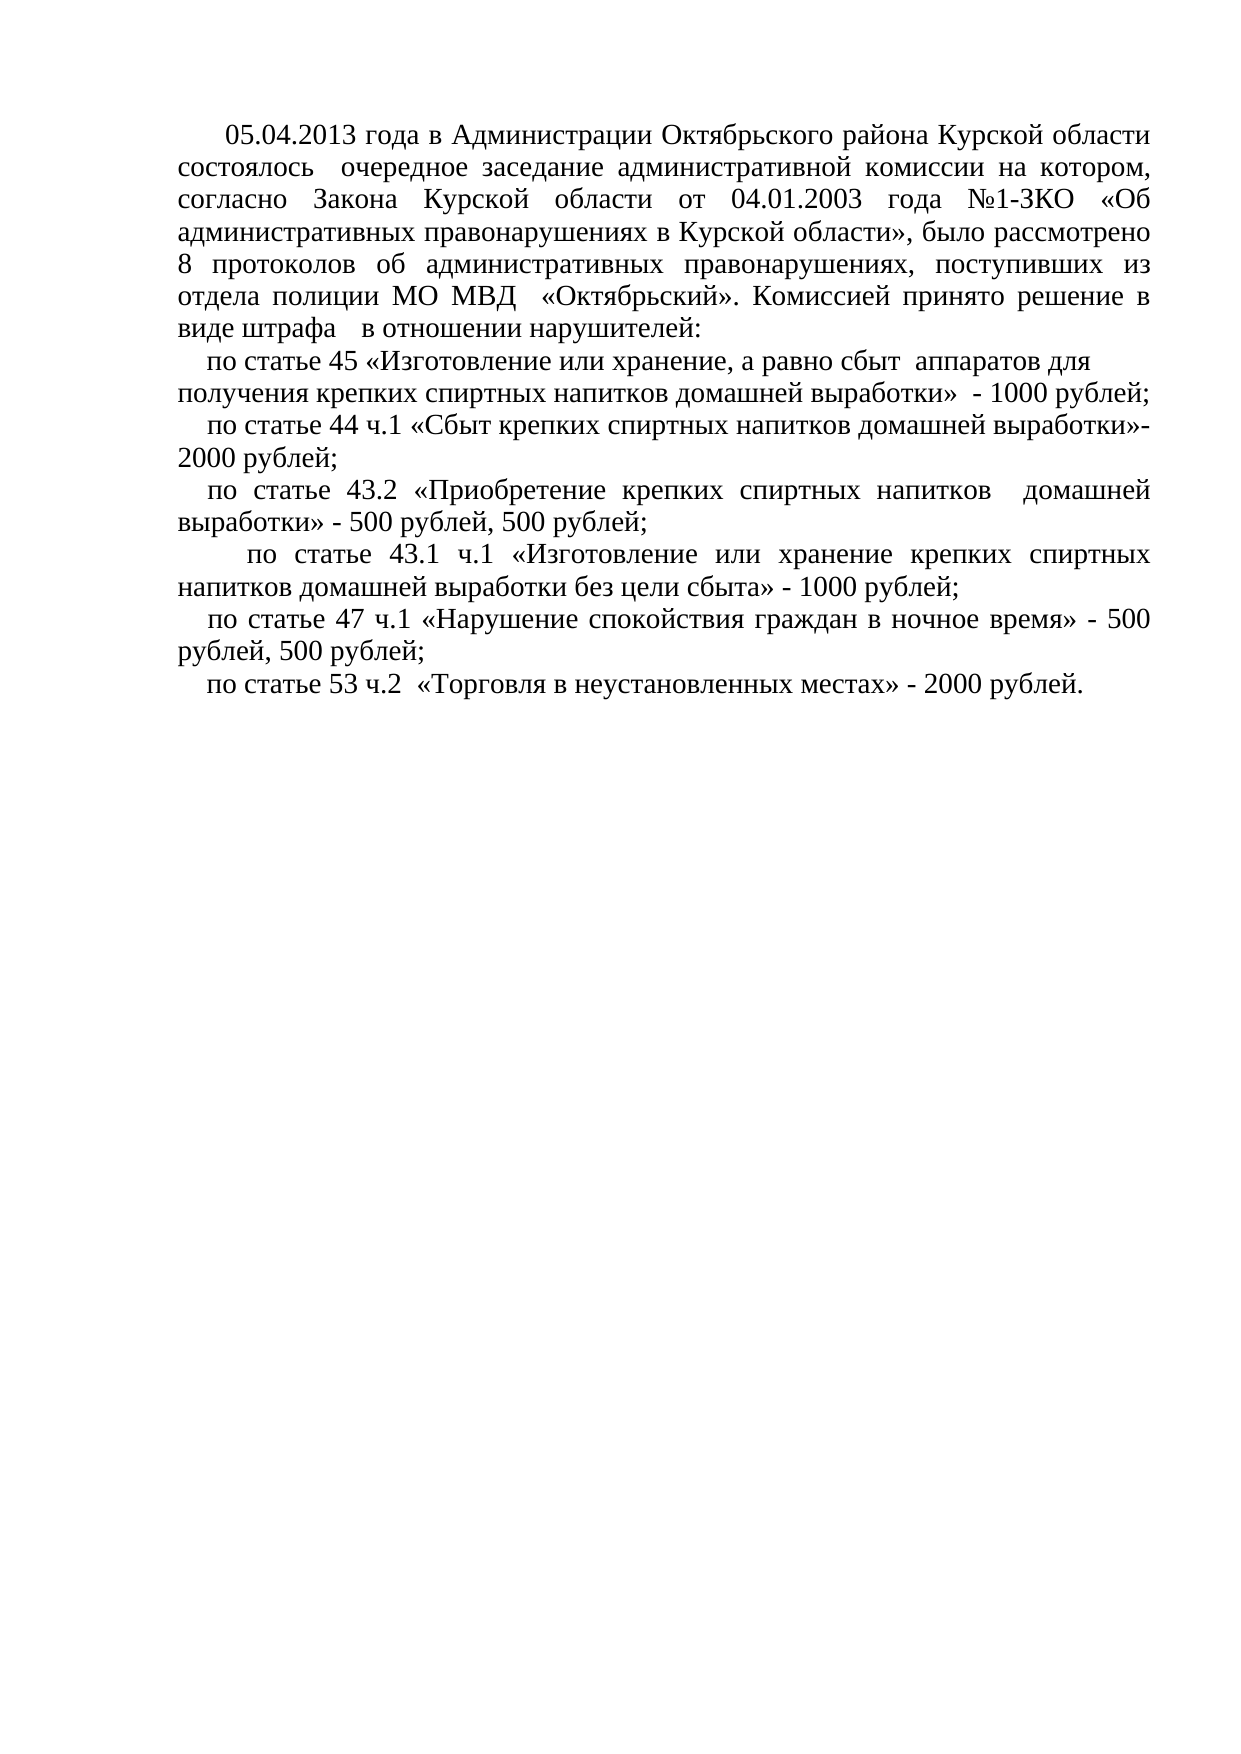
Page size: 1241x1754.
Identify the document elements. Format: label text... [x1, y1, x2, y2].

text по статье 53 ч.2 «Торговля в неустановленных местах» - 2000 рублей. [177, 667, 1152, 699]
text по статье 43.2 «Приобретение крепких спиртных напитков домашней выработки» - 500 рублей, 500 рублей; [177, 473, 1152, 538]
text получения крепких спиртных напитков домашней выработки» - 1000 рублей; [177, 376, 1152, 409]
text по статье 47 ч.1 «Нарушение спокойствия граждан в ночное время» - 500 рублей, 500 рублей; [177, 602, 1152, 667]
text по статье 44 ч.1 «Сбыт крепких спиртных напитков домашней выработки»- 2000 рублей; [177, 409, 1152, 473]
text по статье 45 «Изготовление или хранение, а равно сбыт аппаратов для [177, 344, 1152, 376]
text 05.04.2013 года в Администрации Октябрьского района Курской области состоялось очередное заседание административной комиссии на котором, согласно Закона Курской области от 04.01.2003 года №1-ЗКО «Об административных правонарушениях в Курской области», было рассмотрено 8 протоколов об административных правонарушениях, поступивших из отдела полиции МО МВД «Октябрьский». Комиссией принято решение в виде штрафа в отношении нарушителей: [177, 118, 1152, 344]
text по статье 43.1 ч.1 «Изготовление или хранение крепких спиртных напитков домашней выработки без цели сбыта» - 1000 рублей; [177, 538, 1152, 602]
